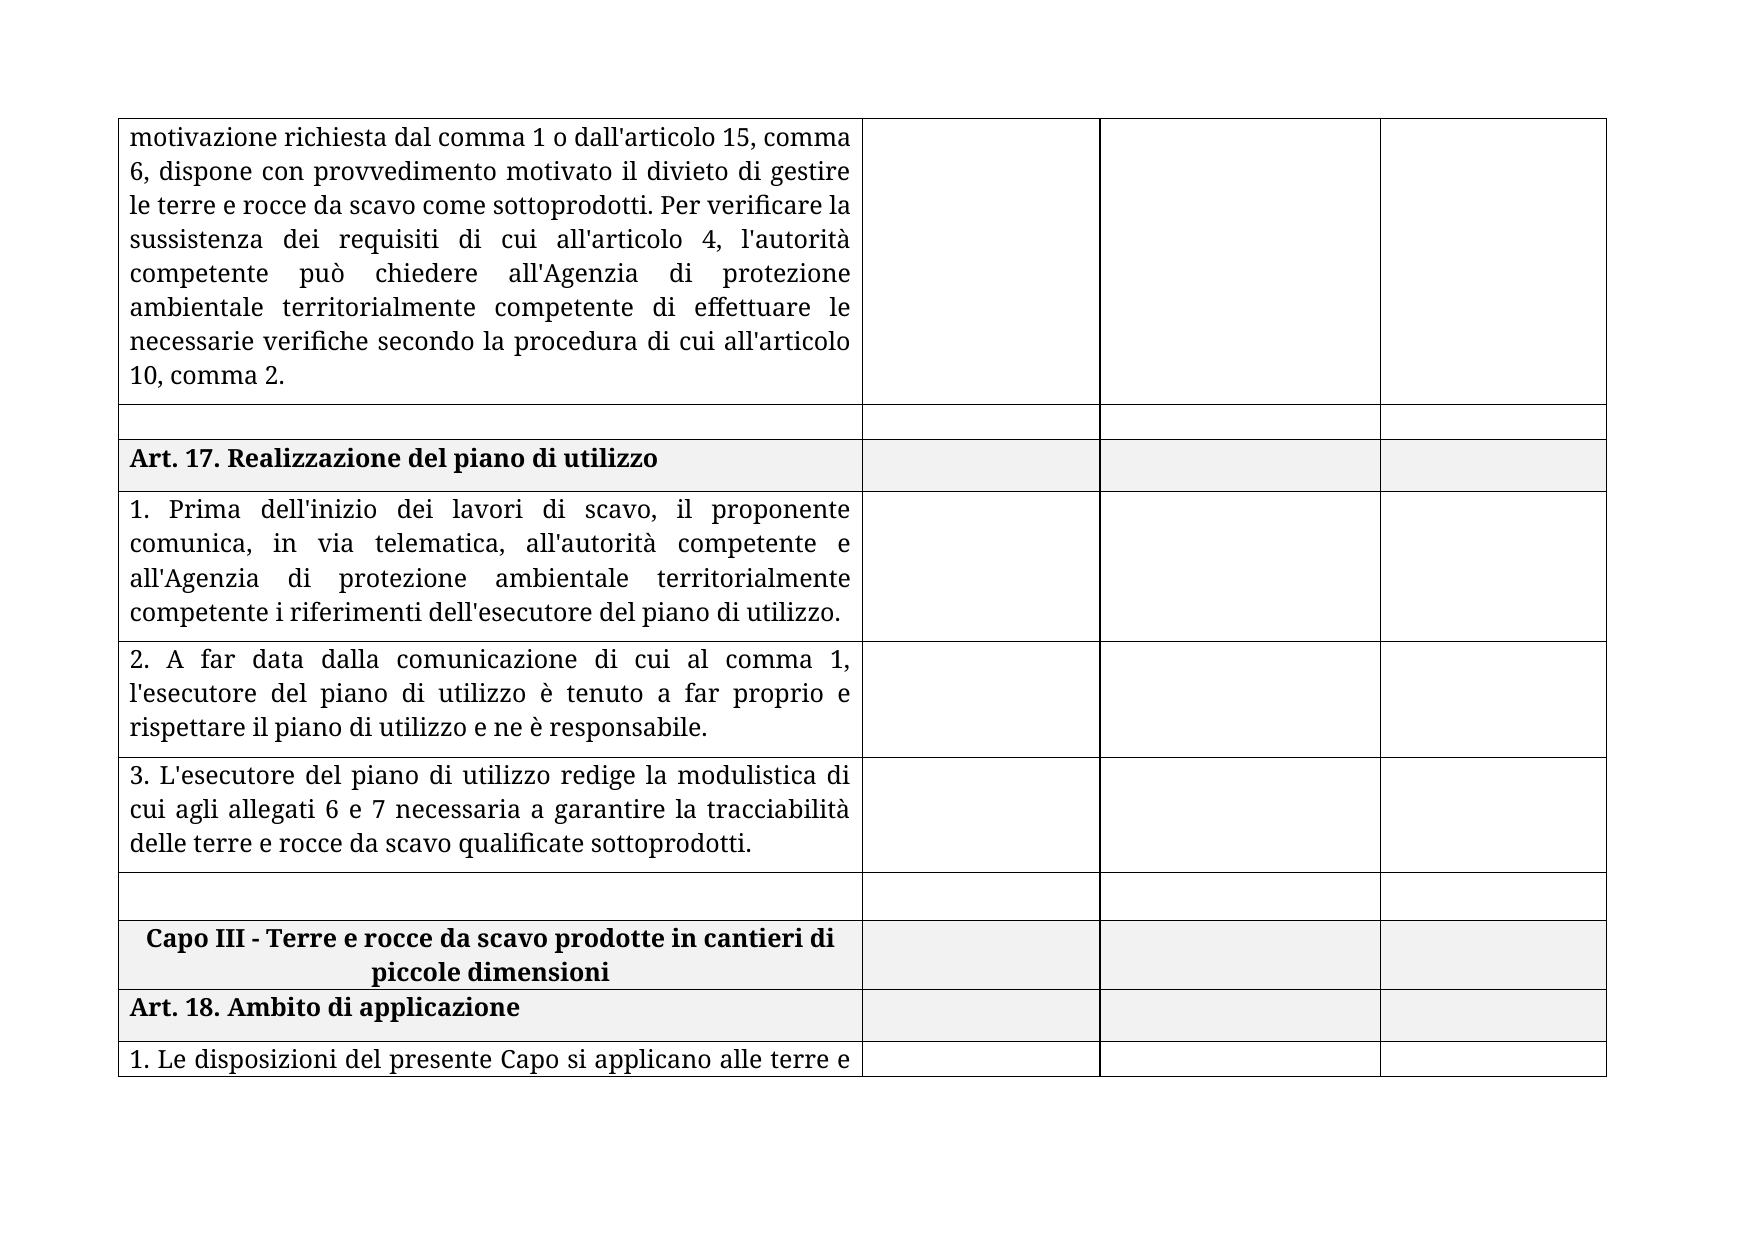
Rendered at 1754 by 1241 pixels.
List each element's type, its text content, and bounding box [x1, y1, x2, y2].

table_cell [1101, 440, 1380, 491]
table_cell [1101, 492, 1380, 641]
table_cell [119, 873, 862, 920]
table_cell [1381, 758, 1606, 872]
table_cell [1101, 758, 1380, 872]
table_cell [1101, 119, 1380, 404]
table_cell [1101, 873, 1380, 920]
table_cell [1381, 405, 1606, 439]
table_cell [1101, 642, 1380, 757]
table_cell [863, 990, 1099, 1041]
table_cell [863, 873, 1099, 920]
table_cell [1381, 119, 1606, 404]
table_cell [1381, 642, 1606, 757]
table_cell [119, 405, 862, 439]
table_cell 1. Prima dell'inizio dei lavori di scavo, il proponente comunica, in via telematica, all'autorità competente e all'Agenzia di protezione ambientale territorialmente competente i riferimenti dell'esecutore del piano di utilizzo. [119, 492, 862, 641]
table_cell [1101, 1042, 1380, 1076]
table_cell Capo III - Terre e rocce da scavo prodotte in cantieri di piccole dimensioni [119, 921, 862, 989]
table_cell [863, 119, 1099, 404]
table_cell [863, 921, 1099, 989]
table_cell 1. Le disposizioni del presente Capo si applicano alle terre e [119, 1042, 862, 1076]
table_cell [1381, 873, 1606, 920]
table_cell [863, 492, 1099, 641]
table_cell [1101, 921, 1380, 989]
table_cell [1381, 921, 1606, 989]
table_cell [1381, 440, 1606, 491]
table_cell motivazione richiesta dal comma 1 o dall'articolo 15, comma 6, dispone con provvedimento motivato il divieto di gestire le terre e rocce da scavo come sottoprodotti. Per verificare la sussistenza dei requisiti di cui all'articolo 4, l'autorità competente può chiedere all'Agenzia di protezione ambientale territorialmente competente di effettuare le necessarie verifiche secondo la procedura di cui all'articolo 10, comma 2. [119, 119, 862, 404]
table_cell [863, 758, 1099, 872]
table_cell [863, 440, 1099, 491]
table_cell [1381, 990, 1606, 1041]
table_cell [863, 405, 1099, 439]
table_cell [863, 642, 1099, 757]
table_cell 3. L'esecutore del piano di utilizzo redige la modulistica di cui agli allegati 6 e 7 necessaria a garantire la tracciabilità delle terre e rocce da scavo qualificate sottoprodotti. [119, 758, 862, 872]
table_cell Art. 18. Ambito di applicazione [119, 990, 862, 1041]
table_cell [1101, 990, 1380, 1041]
table_cell 2. A far data dalla comunicazione di cui al comma 1, l'esecutore del piano di utilizzo è tenuto a far proprio e rispettare il piano di utilizzo e ne è responsabile. [119, 642, 862, 757]
table_cell [1101, 405, 1380, 439]
table_cell [1381, 492, 1606, 641]
table_cell [1381, 1042, 1606, 1076]
table_cell [863, 1042, 1099, 1076]
table_cell Art. 17. Realizzazione del piano di utilizzo [119, 440, 862, 491]
